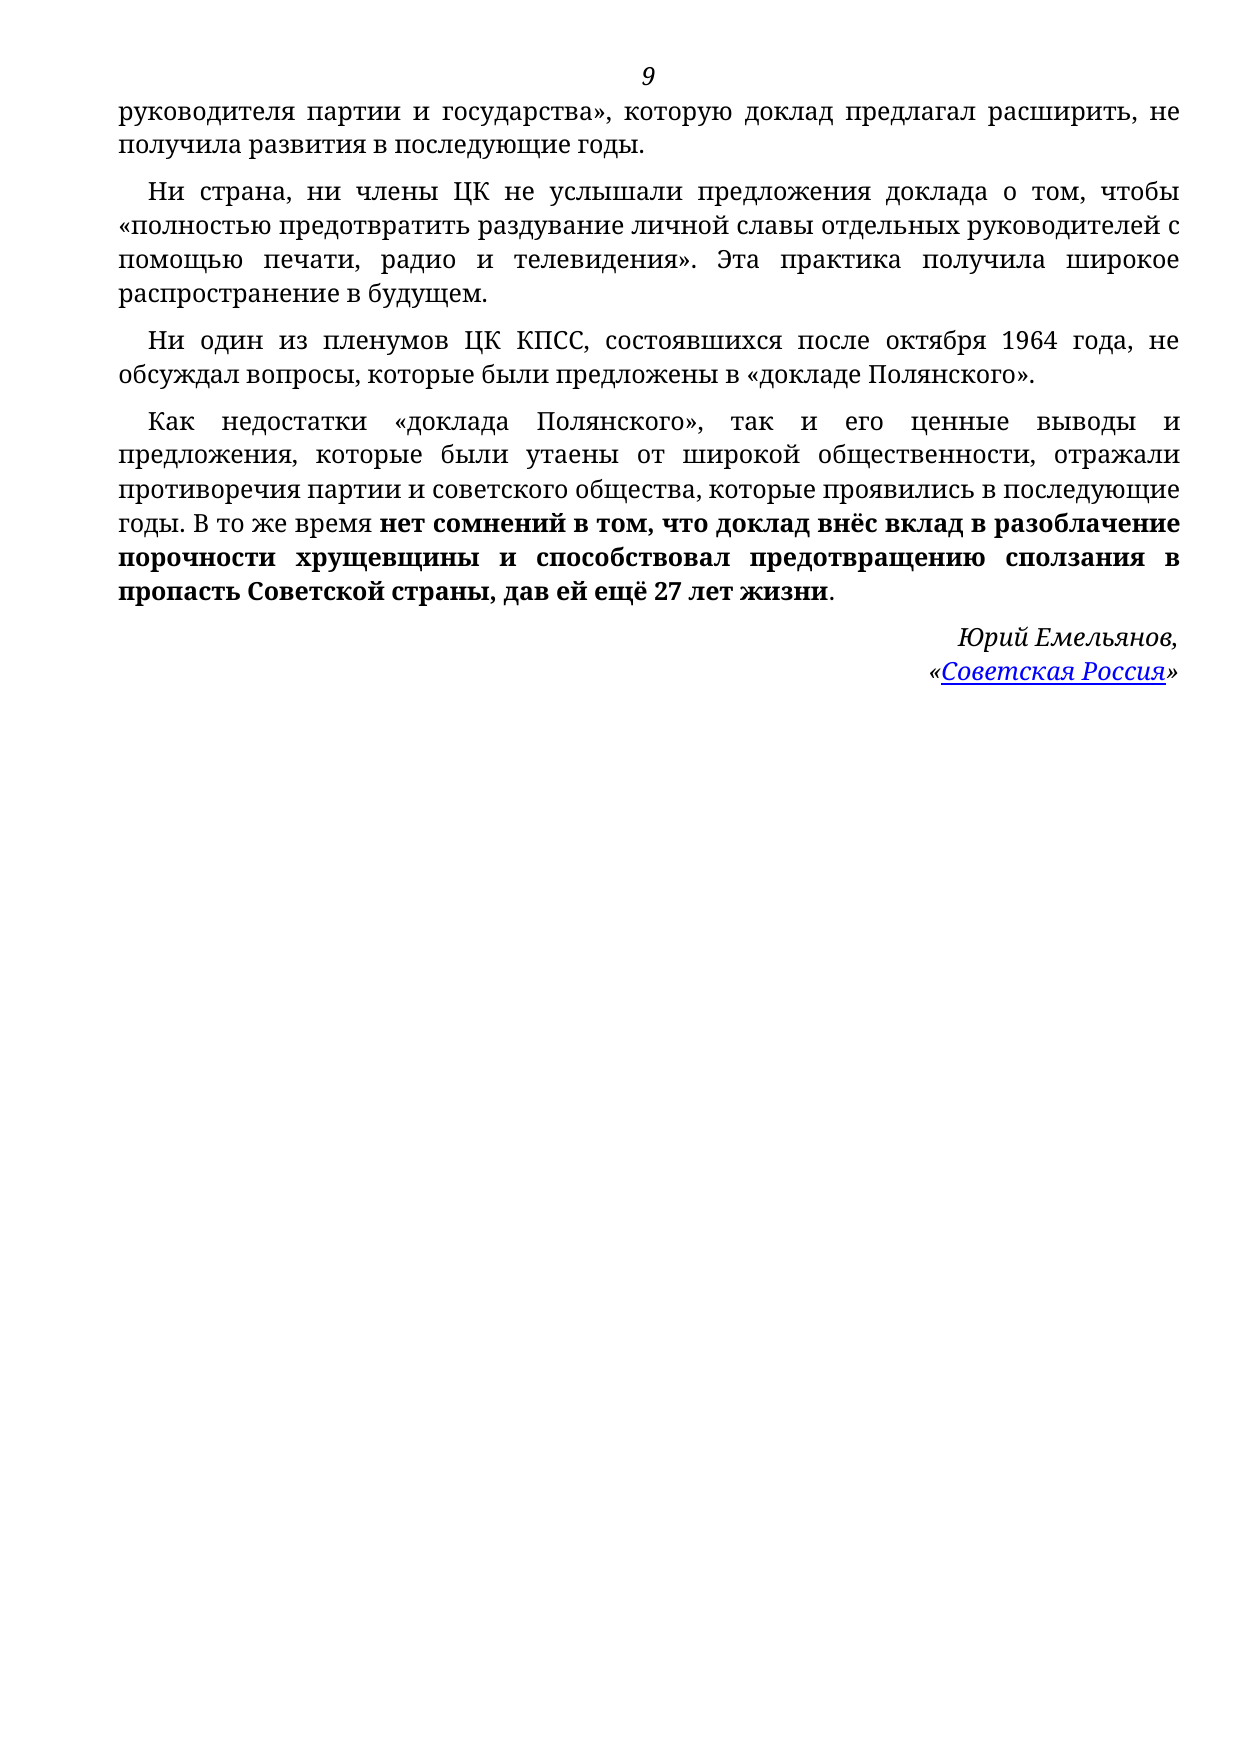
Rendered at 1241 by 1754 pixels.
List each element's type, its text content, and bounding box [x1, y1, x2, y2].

text Ни один из пленумов ЦК КПСС, состоявшихся после октября 1964 года, не обсуждал вопросы, которые были предложены в «докладе Полянского». [118, 322, 1181, 391]
text руководителя партии и государства», которую доклад предлагал расширить, не получила развития в последующие годы. [118, 93, 1181, 161]
text «Советская Россия» [118, 654, 1181, 688]
text Как недостатки «доклада Полянского», так и его ценные выводы и предложения, которые были утаены от широкой общественности, отражали противоречия партии и советского общества, которые проявились в последующие годы. В то же время нет сомнений в том, что доклад внёс вклад в разоблачение порочности хрущевщины и способствовал предотвращению сползания в пропасть Советской страны, дав ей ещё 27 лет жизни. [118, 403, 1181, 607]
text Юрий Емельянов, [118, 620, 1181, 654]
text Ни страна, ни члены ЦК не услышали предложения доклада о том, чтобы «полностью предотвратить раздувание личной славы отдельных руководителей с помощью печати, радио и телевидения». Эта практика получила широкое распространение в будущем. [118, 174, 1181, 310]
